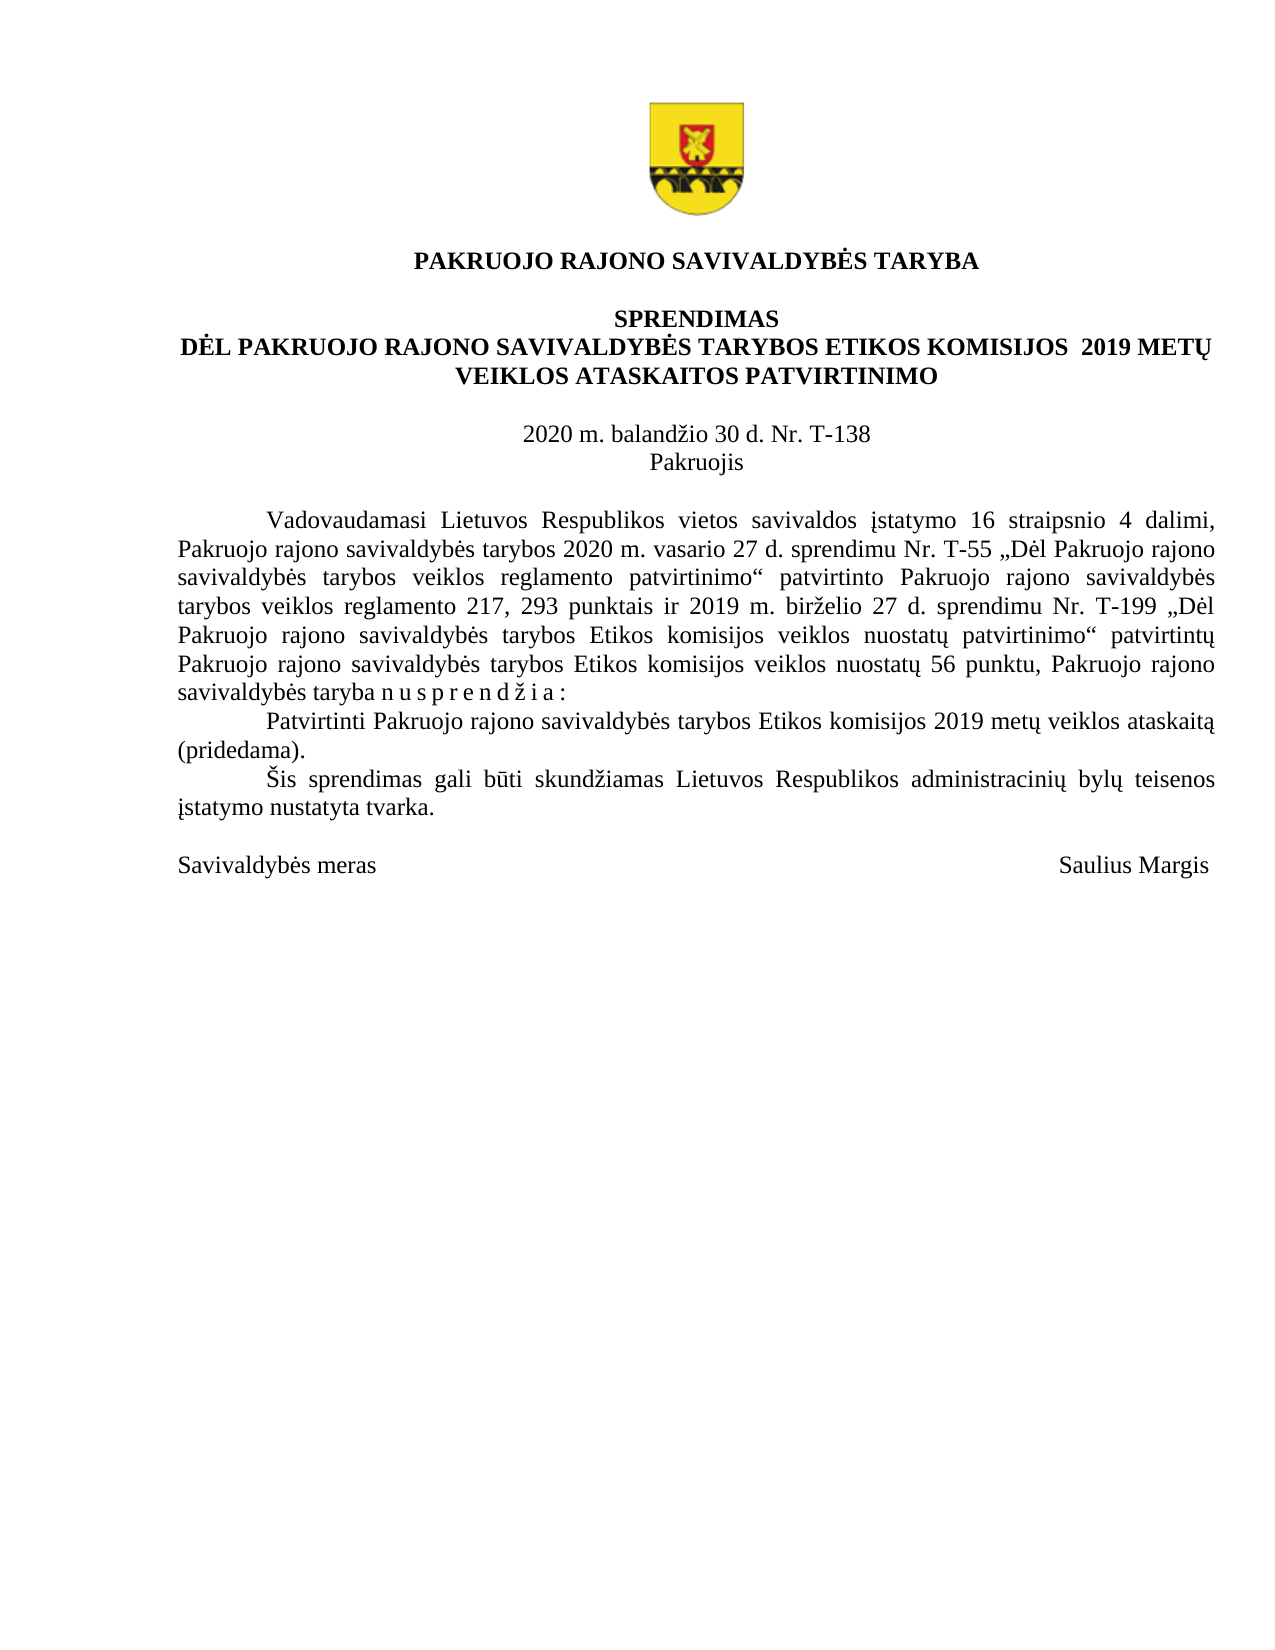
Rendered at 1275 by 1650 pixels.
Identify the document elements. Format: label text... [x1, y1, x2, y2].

text PAKRUOJO RAJONO SAVIVALDYBĖS TARYBA [177, 246, 1216, 275]
text Pakruojis [177, 447, 1216, 476]
text Vadovaudamasi Lietuvos Respublikos vietos savivaldos įstatymo 16 straipsnio 4 dalimi, Pakruojo rajono savivaldybės tarybos 2020 m. vasario 27 d. sprendimu Nr. T-55 „Dėl Pakruojo rajono savivaldybės tarybos veiklos reglamento patvirtinimo“ patvirtinto Pakruojo rajono savivaldybės tarybos veiklos reglamento 217, 293 punktais ir 2019 m. birželio 27 d. sprendimu Nr. T-199 „Dėl Pakruojo rajono savivaldybės tarybos Etikos komisijos veiklos nuostatų patvirtinimo“ patvirtintų Pakruojo rajono savivaldybės tarybos Etikos komisijos veiklos nuostatų 56 punktu, Pakruojo rajono savivaldybės taryba nusprendžia: [177, 505, 1216, 706]
text Šis sprendimas gali būti skundžiamas Lietuvos Respublikos administracinių bylų teisenos įstatymo nustatyta tvarka. [177, 764, 1216, 821]
text SPRENDIMAS [177, 304, 1216, 332]
text DĖL PAKRUOJO RAJONO SAVIVALDYBĖS TARYBOS ETIKOS KOMISIJOS 2019 METŲ VEIKLOS ATASKAITOS PATVIRTINIMO [177, 332, 1216, 390]
text Savivaldybės meras Saulius Margis [177, 850, 1216, 879]
text 2020 m. balandžio 30 d. Nr. T-138 [177, 419, 1216, 447]
text Patvirtinti Pakruojo rajono savivaldybės tarybos Etikos komisijos 2019 metų veiklos ataskaitą (pridedama). [177, 706, 1216, 764]
